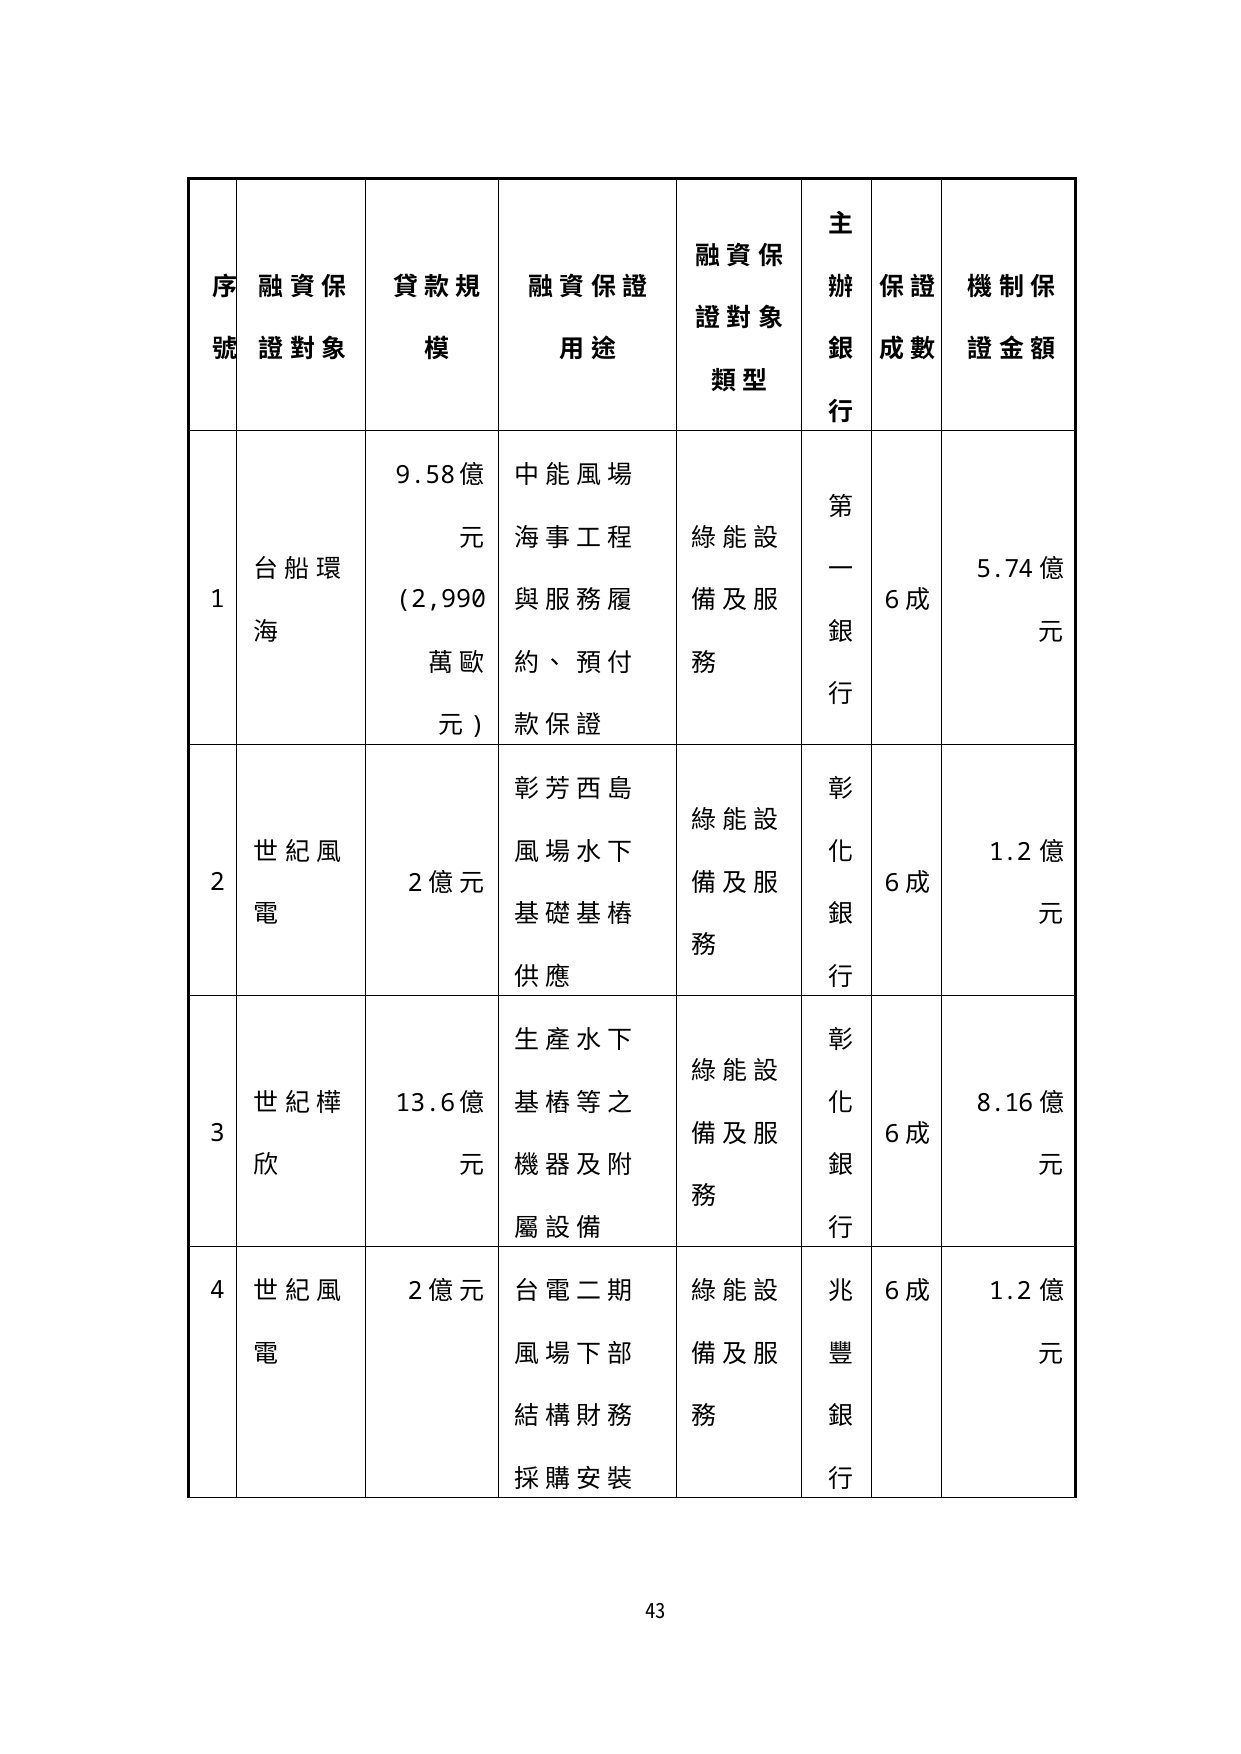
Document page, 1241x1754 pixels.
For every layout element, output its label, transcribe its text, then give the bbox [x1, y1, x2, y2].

table_cell 綠能設備及服務 [677, 1247, 801, 1497]
table_cell 3 [190, 996, 236, 1246]
table_cell 綠能設備及服務 [677, 745, 801, 995]
table_cell 中能風場海事工程與服務履約、預付款保證 [499, 431, 676, 744]
table_cell 1.2億元 [942, 745, 1074, 995]
table_cell 生產水下基樁等之機器及附屬設備 [499, 996, 676, 1246]
table_cell 6成 [872, 745, 941, 995]
table_cell 世紀風電 [237, 1247, 365, 1497]
table_header 融資保證用途 [499, 180, 676, 430]
table_cell 13.6億元 [366, 996, 498, 1246]
table_cell 台電二期風場下部結構財務採購安裝 [499, 1247, 676, 1497]
table_cell 4 [190, 1247, 236, 1497]
table_header 序號 [190, 180, 236, 430]
table_header 融資保證對象類型 [677, 180, 801, 430]
table_cell 6成 [872, 1247, 941, 1497]
table_cell 彰芳西島風場水下基礎基樁供應 [499, 745, 676, 995]
table_cell 兆豐銀行 [802, 1247, 871, 1497]
table_cell 台船環海 [237, 431, 365, 744]
table_cell 2億元 [366, 745, 498, 995]
table_cell 2 [190, 745, 236, 995]
table_cell 綠能設備及服務 [677, 996, 801, 1246]
table_cell 9.58億元 (2,990萬歐元) [366, 431, 498, 744]
table_cell 1.2億元 [942, 1247, 1074, 1497]
table_cell 世紀風電 [237, 745, 365, 995]
table_header 機制保證金額 [942, 180, 1074, 430]
table_cell 8.16億元 [942, 996, 1074, 1246]
table_cell 彰化銀行 [802, 996, 871, 1246]
table_cell 綠能設備及服務 [677, 431, 801, 744]
table_cell 彰化銀行 [802, 745, 871, 995]
table_cell 第一銀行 [802, 431, 871, 744]
table_cell 6成 [872, 431, 941, 744]
table_header 貸款規模 [366, 180, 498, 430]
table_header 融資保證對象 [237, 180, 365, 430]
table_cell 5.74億元 [942, 431, 1074, 744]
table_cell 世紀樺欣 [237, 996, 365, 1246]
table_cell 6成 [872, 996, 941, 1246]
table_header 主辦銀行 [802, 180, 871, 430]
table_header 保證成數 [872, 180, 941, 430]
table_cell 1 [190, 431, 236, 744]
table_cell 2億元 [366, 1247, 498, 1497]
